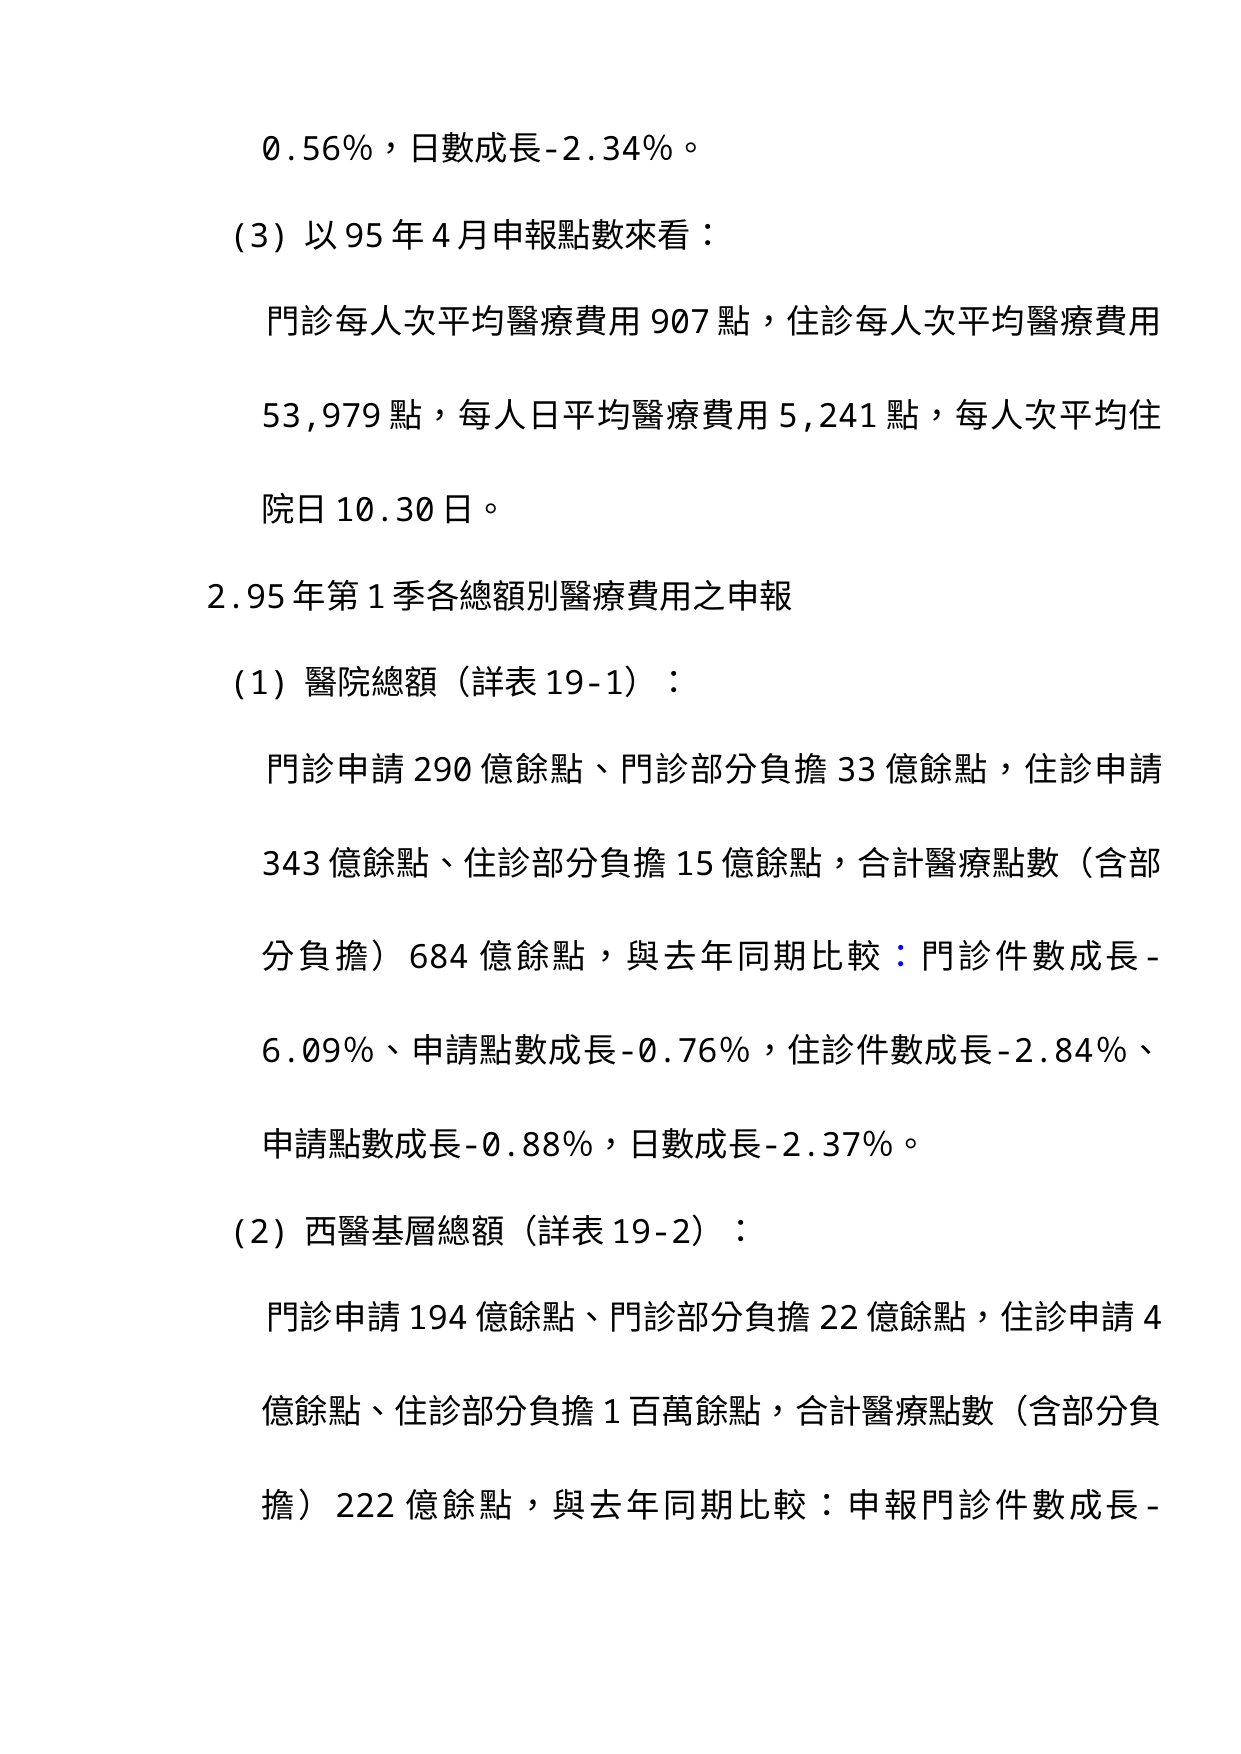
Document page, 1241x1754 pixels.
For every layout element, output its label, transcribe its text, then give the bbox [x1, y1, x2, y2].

text 0.56％，日數成長-2.34％。 [261, 104, 1162, 167]
list 醫院總額（詳表19-1）： [229, 639, 1162, 701]
text 門診申請194億餘點、門診部分負擔22億餘點，住診申請4億餘點、住診部分負擔1百萬餘點，合計醫療點數（含部分負擔）222億餘點，與去年同期比較：申報門診件數成長-10.86％、申請點數成長-3.76％，住診件數成長0.71％、申請點數成長22.50％（主要是為鼓勵自然產降低剖腹產率，94年5月1日調婦產科自然生產支付點數由15,188元比照剖腹產27,319元支付，另於95年1月1日配合該科導入RBRVS後調整為29,436元），日數成長1.62％。 [261, 1274, 1162, 1524]
text 門診每人次平均醫療費用907點，住診每人次平均醫療費用53,979點，每人日平均醫療費用5,241點，每人次平均住院日10.30日。 [261, 278, 1162, 528]
text 2.95年第1季各總額別醫療費用之申報 [206, 552, 1162, 614]
list 西醫基層總額（詳表19-2）： [229, 1187, 1162, 1249]
text 門診申請290億餘點、門診部分負擔33億餘點，住診申請343億餘點、住診部分負擔15億餘點，合計醫療點數（含部分負擔）684億餘點，與去年同期比較：門診件數成長-6.09％、申請點數成長-0.76％，住診件數成長-2.84％、申請點數成長-0.88％，日數成長-2.37％。 [261, 725, 1162, 1163]
list 以95年4月申報點數來看： [229, 191, 1162, 254]
